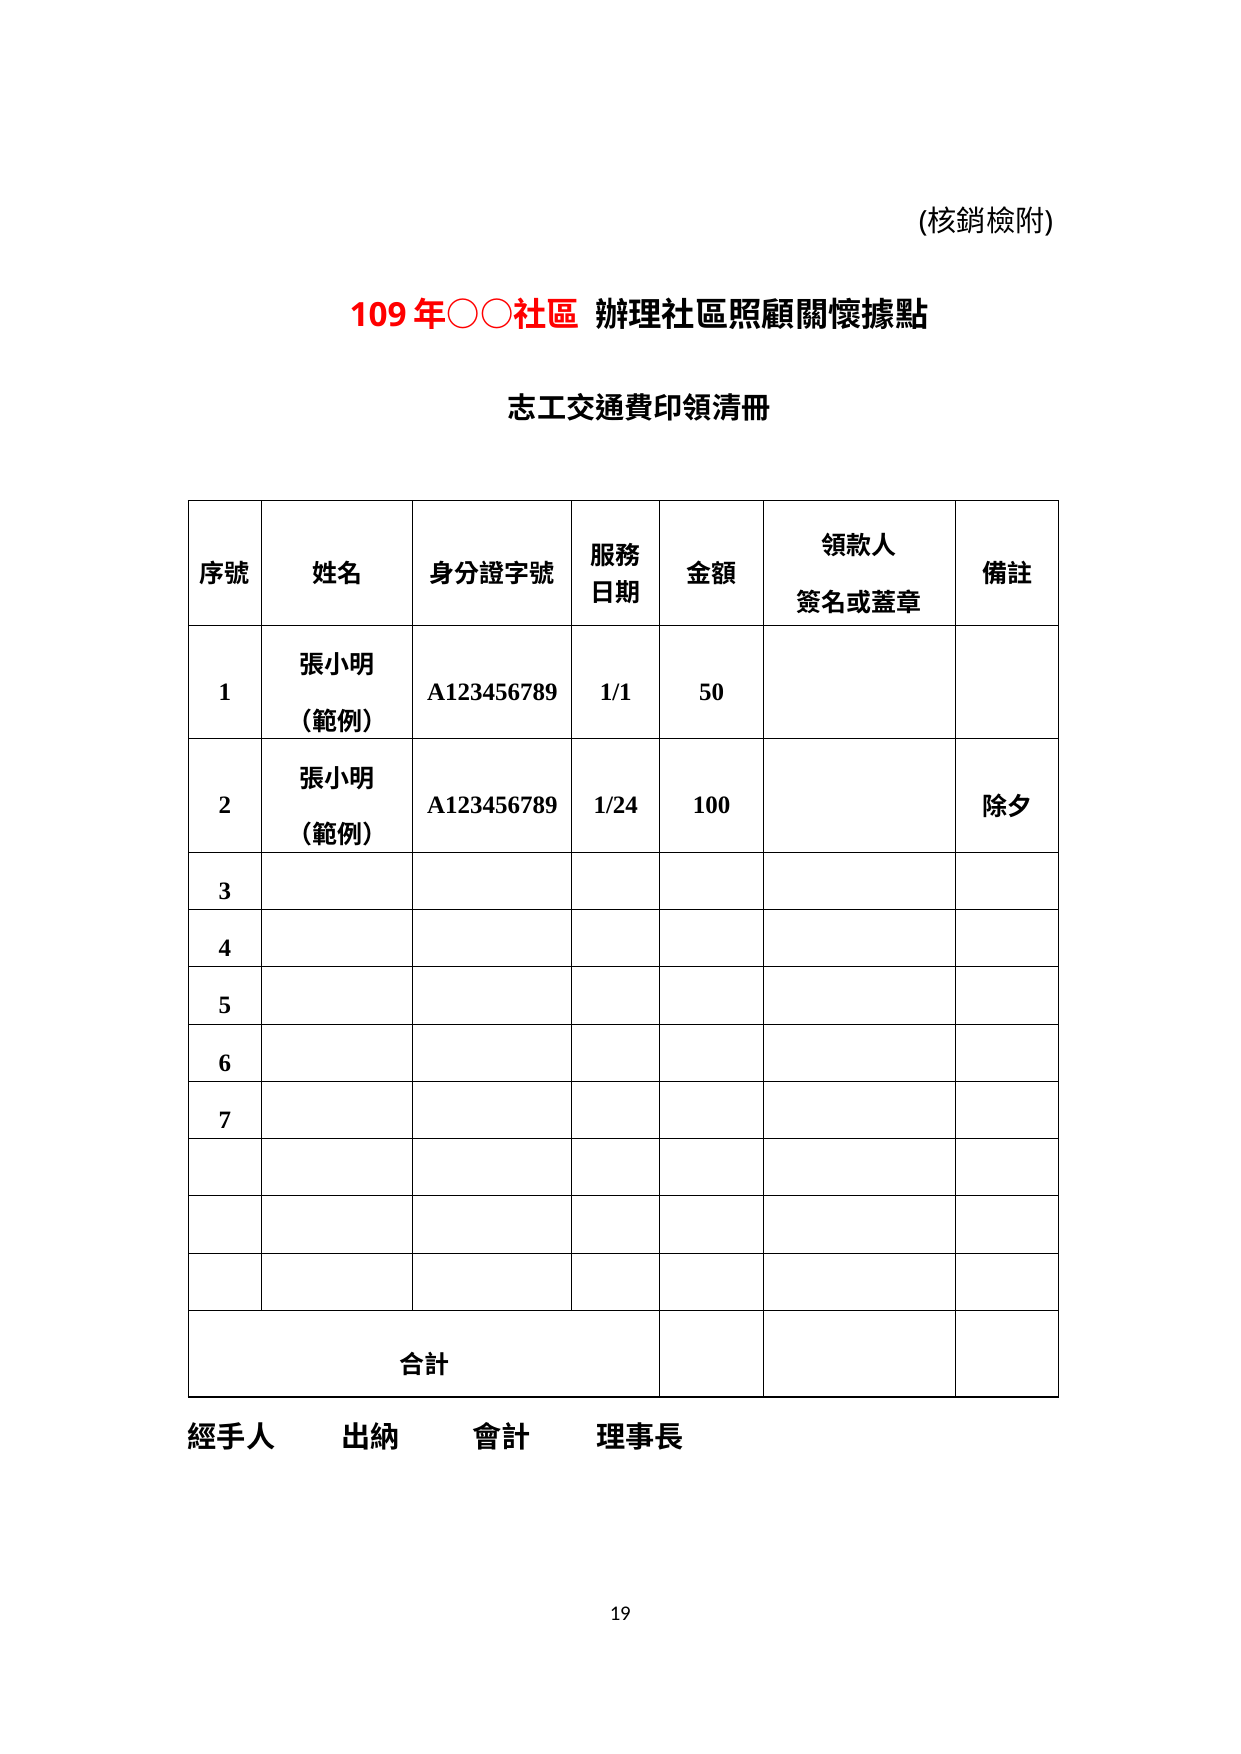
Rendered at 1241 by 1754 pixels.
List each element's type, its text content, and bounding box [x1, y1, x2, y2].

table_cell [572, 1196, 659, 1253]
table_cell [262, 1254, 412, 1310]
table_cell 除夕 [956, 739, 1058, 852]
table_header 序號 [189, 501, 261, 624]
table_cell 1/1 [572, 626, 659, 738]
table_cell [764, 1254, 955, 1310]
table_cell [413, 1025, 571, 1081]
table_cell [262, 1139, 412, 1195]
table_cell 5 [189, 967, 261, 1023]
table_header 金額 [660, 501, 763, 624]
table_cell 6 [189, 1025, 261, 1081]
table_cell [956, 967, 1058, 1023]
table_header 身分證字號 [413, 501, 571, 624]
table_cell [572, 1025, 659, 1081]
table_cell [660, 1196, 763, 1253]
table_cell 3 [189, 853, 261, 909]
text 經手人 出納 會計 理事長 [187, 1397, 1053, 1472]
table_cell 1 [189, 626, 261, 738]
table_cell 50 [660, 626, 763, 738]
table_header 領款人 簽名或蓋章 [764, 501, 955, 624]
text 109年○○社區 辦理社區照顧關懷據點 [225, 275, 1053, 350]
table_cell [956, 853, 1058, 909]
table_cell [956, 1082, 1058, 1138]
table_cell [413, 1139, 571, 1195]
table_cell [660, 1311, 763, 1396]
table_cell [660, 1082, 763, 1138]
table_cell [956, 1311, 1058, 1396]
table_cell A123456789 [413, 739, 571, 852]
table_cell [660, 1025, 763, 1081]
table_cell [764, 967, 955, 1023]
table_cell [660, 1139, 763, 1195]
table_cell [764, 910, 955, 966]
table_cell [572, 853, 659, 909]
table_header 服務日期 [572, 501, 659, 624]
table_cell [189, 1139, 261, 1195]
table_cell [413, 853, 571, 909]
table_cell [956, 1139, 1058, 1195]
table_cell [956, 1025, 1058, 1081]
table_cell 張小明 （範例） [262, 739, 412, 852]
table_cell [262, 910, 412, 966]
table_cell [764, 1196, 955, 1253]
table_cell [572, 1254, 659, 1310]
table_header 姓名 [262, 501, 412, 624]
table_cell [413, 910, 571, 966]
table_cell [262, 1025, 412, 1081]
table_cell 4 [189, 910, 261, 966]
table_cell [572, 1139, 659, 1195]
text (核銷檢附) [225, 181, 1053, 256]
table_cell [660, 910, 763, 966]
table_cell [572, 1082, 659, 1138]
table_cell [956, 1196, 1058, 1253]
table_cell [764, 1139, 955, 1195]
table_cell 張小明 （範例） [262, 626, 412, 738]
table_cell [956, 1254, 1058, 1310]
table_cell [189, 1196, 261, 1253]
table_cell 2 [189, 739, 261, 852]
table_cell [956, 910, 1058, 966]
table_cell [764, 853, 955, 909]
table_header 備註 [956, 501, 1058, 624]
table_cell [189, 1254, 261, 1310]
table_cell [764, 1025, 955, 1081]
table_cell [413, 967, 571, 1023]
text 志工交通費印領清冊 [225, 369, 1053, 444]
table_cell [764, 1311, 955, 1396]
table_cell [413, 1254, 571, 1310]
table_cell [660, 967, 763, 1023]
table_cell [572, 910, 659, 966]
table_cell [660, 1254, 763, 1310]
table_cell 合計 [189, 1311, 659, 1396]
table_cell [413, 1196, 571, 1253]
table_cell [262, 853, 412, 909]
table_cell 7 [189, 1082, 261, 1138]
table_cell [764, 1082, 955, 1138]
table_cell [413, 1082, 571, 1138]
table_cell [572, 967, 659, 1023]
table_cell [660, 853, 763, 909]
table_cell 1/24 [572, 739, 659, 852]
table_cell [764, 626, 955, 738]
table_cell [262, 967, 412, 1023]
table_cell [956, 626, 1058, 738]
table_cell A123456789 [413, 626, 571, 738]
table_cell [262, 1196, 412, 1253]
table_cell [764, 739, 955, 852]
table_cell [262, 1082, 412, 1138]
table_cell 100 [660, 739, 763, 852]
